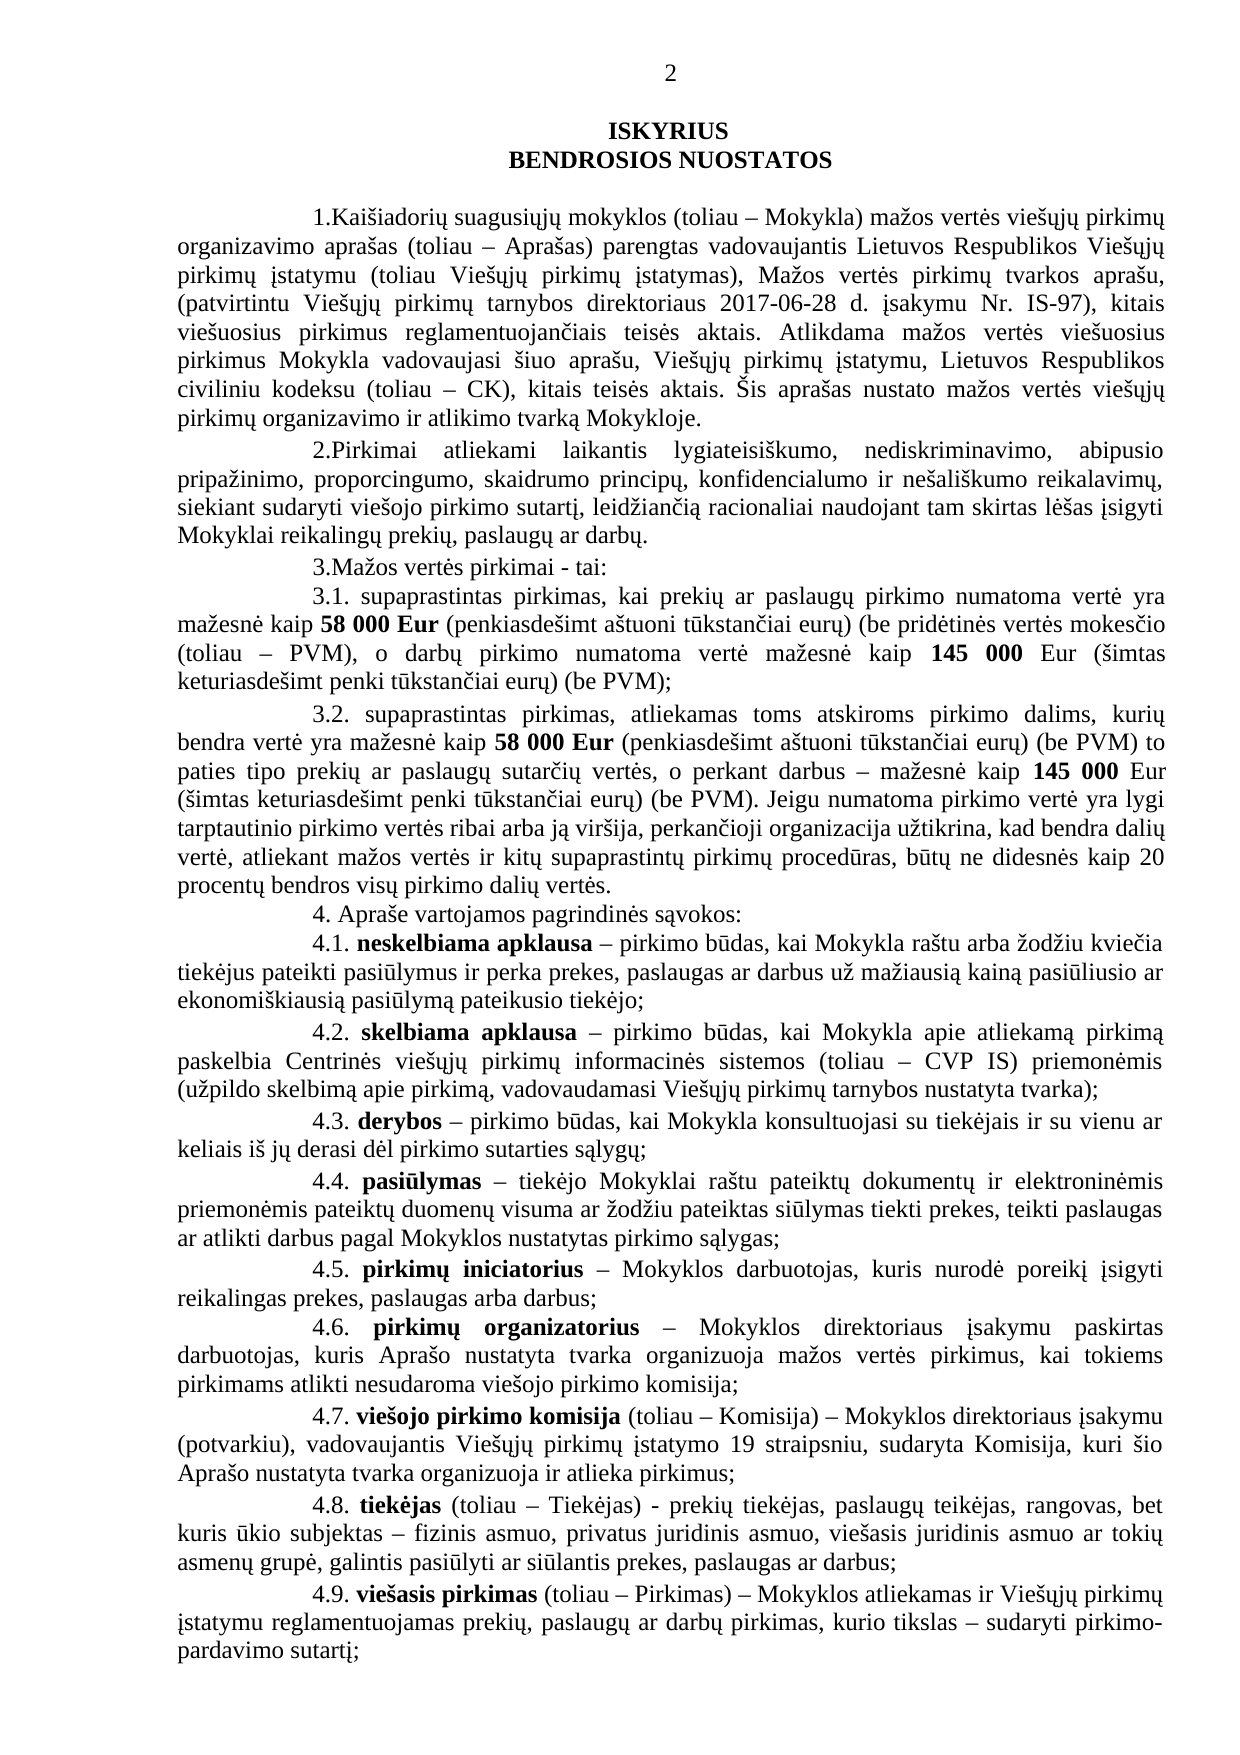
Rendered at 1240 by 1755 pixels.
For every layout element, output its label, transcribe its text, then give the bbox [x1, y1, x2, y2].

list Mažos vertės pirkimai - tai: [312, 552, 1166, 581]
text 2 [150, 58, 1191, 87]
text BENDROSIOS NUOSTATOS [508, 145, 1166, 174]
list Pirkimai atliekami laikantis lygiateisiškumo, nediskriminavimo, abipusio pripažinimo, proporcingumo, skaidrumo principų, konfidencialumo ir nešališkumo reikalavimų, siekiant sudaryti viešojo pirkimo sutartį, leidžiančią racionaliai naudojant tam skirtas lėšas įsigyti Mokyklai reikalingų prekių, paslaugų ar darbų. [177, 436, 1164, 549]
text 3.2. supaprastintas pirkimas, atliekamas toms atskiroms pirkimo dalims, kurių bendra vertė yra mažesnė kaip 58 000 Eur (penkiasdešimt aštuoni tūkstančiai eurų) (be PVM) to paties tipo prekių ar paslaugų sutarčių vertės, o perkant darbus – mažesnė kaip 145 000 Eur (šimtas keturiasdešimt penki tūkstančiai eurų) (be PVM). Jeigu numatoma pirkimo vertė yra lygi tarptautinio pirkimo vertės ribai arba ją viršija, perkančioji organizacija užtikrina, kad bendra dalių vertė, atliekant mažos vertės ir kitų supaprastintų pirkimų procedūras, būtų ne didesnės kaip 20 procentų bendros visų pirkimo dalių vertės. [177, 699, 1166, 899]
text 4.5. pirkimų iniciatorius – Mokyklos darbuotojas, kuris nurodė poreikį įsigyti reikalingas prekes, paslaugas arba darbus; [177, 1256, 1164, 1311]
text 4.6. pirkimų organizatorius – Mokyklos direktoriaus įsakymu paskirtas darbuotojas, kuris Aprašo nustatyta tvarka organizuoja mažos vertės pirkimus, kai tokiems pirkimams atlikti nesudaroma viešojo pirkimo komisija; [177, 1313, 1164, 1397]
list SKYRIUS [608, 116, 1166, 145]
text 4.1. neskelbiama apklausa – pirkimo būdas, kai Mokykla raštu arba žodžiu kviečia tiekėjus pateikti pasiūlymus ir perka prekes, paslaugas ar darbus už mažiausią kainą pasiūliusio ar ekonomiškiausią pasiūlymą pateikusio tiekėjo; [177, 929, 1164, 1014]
list Kaišiadorių suagusiųjų mokyklos (toliau – Mokykla) mažos vertės viešųjų pirkimų organizavimo aprašas (toliau – Aprašas) parengtas vadovaujantis Lietuvos Respublikos Viešųjų pirkimų įstatymu (toliau Viešųjų pirkimų įstatymas), Mažos vertės pirkimų tvarkos aprašu, (patvirtintu Viešųjų pirkimų tarnybos direktoriaus 2017-06-28 d. įsakymu Nr. IS-97), kitais viešuosius pirkimus reglamentuojančiais teisės aktais. Atlikdama mažos vertės viešuosius pirkimus Mokykla vadovaujasi šiuo aprašu, Viešųjų pirkimų įstatymu, Lietuvos Respublikos civiliniu kodeksu (toliau – CK), kitais teisės aktais. Šis aprašas nustato mažos vertės viešųjų pirkimų organizavimo ir atlikimo tvarką Mokykloje. [177, 203, 1166, 431]
text 4.7. viešojo pirkimo komisija (toliau – Komisija) – Mokyklos direktoriaus įsakymu (potvarkiu), vadovaujantis Viešųjų pirkimų įstatymo 19 straipsniu, sudaryta Komisija, kuri šio Aprašo nustatyta tvarka organizuoja ir atlieka pirkimus; [177, 1402, 1164, 1486]
text 4.8. tiekėjas (toliau – Tiekėjas) - prekių tiekėjas, paslaugų teikėjas, rangovas, bet kuris ūkio subjektas – fizinis asmuo, privatus juridinis asmuo, viešasis juridinis asmuo ar tokių asmenų grupė, galintis pasiūlyti ar siūlantis prekes, paslaugas ar darbus; [177, 1491, 1164, 1575]
text 4. Apraše vartojamos pagrindinės sąvokos: [312, 899, 1166, 928]
text 4.2. skelbiama apklausa – pirkimo būdas, kai Mokykla apie atliekamą pirkimą paskelbia Centrinės viešųjų pirkimų informacinės sistemos (toliau – CVP IS) priemonėmis (užpildo skelbimą apie pirkimą, vadovaudamasi Viešųjų pirkimų tarnybos nustatyta tvarka); [177, 1018, 1164, 1103]
text 4.4. pasiūlymas – tiekėjo Mokyklai raštu pateiktų dokumentų ir elektroninėmis priemonėmis pateiktų duomenų visuma ar žodžiu pateiktas siūlymas tiekti prekes, teikti paslaugas ar atlikti darbus pagal Mokyklos nustatytas pirkimo sąlygas; [177, 1167, 1164, 1251]
text 4.9. viešasis pirkimas (toliau – Pirkimas) – Mokyklos atliekamas ir Viešųjų pirkimų įstatymu reglamentuojamas prekių, paslaugų ar darbų pirkimas, kurio tikslas – sudaryti pirkimo-pardavimo sutartį; [177, 1579, 1164, 1664]
text 3.1. supaprastintas pirkimas, kai prekių ar paslaugų pirkimo numatoma vertė yra mažesnė kaip 58 000 Eur (penkiasdešimt aštuoni tūkstančiai eurų) (be pridėtinės vertės mokesčio (toliau – PVM), o darbų pirkimo numatoma vertė mažesnė kaip 145 000 Eur (šimtas keturiasdešimt penki tūkstančiai eurų) (be PVM); [177, 582, 1166, 695]
text 4.3. derybos – pirkimo būdas, kai Mokykla konsultuojasi su tiekėjais ir su vienu ar keliais iš jų derasi dėl pirkimo sutarties sąlygų; [177, 1107, 1164, 1163]
